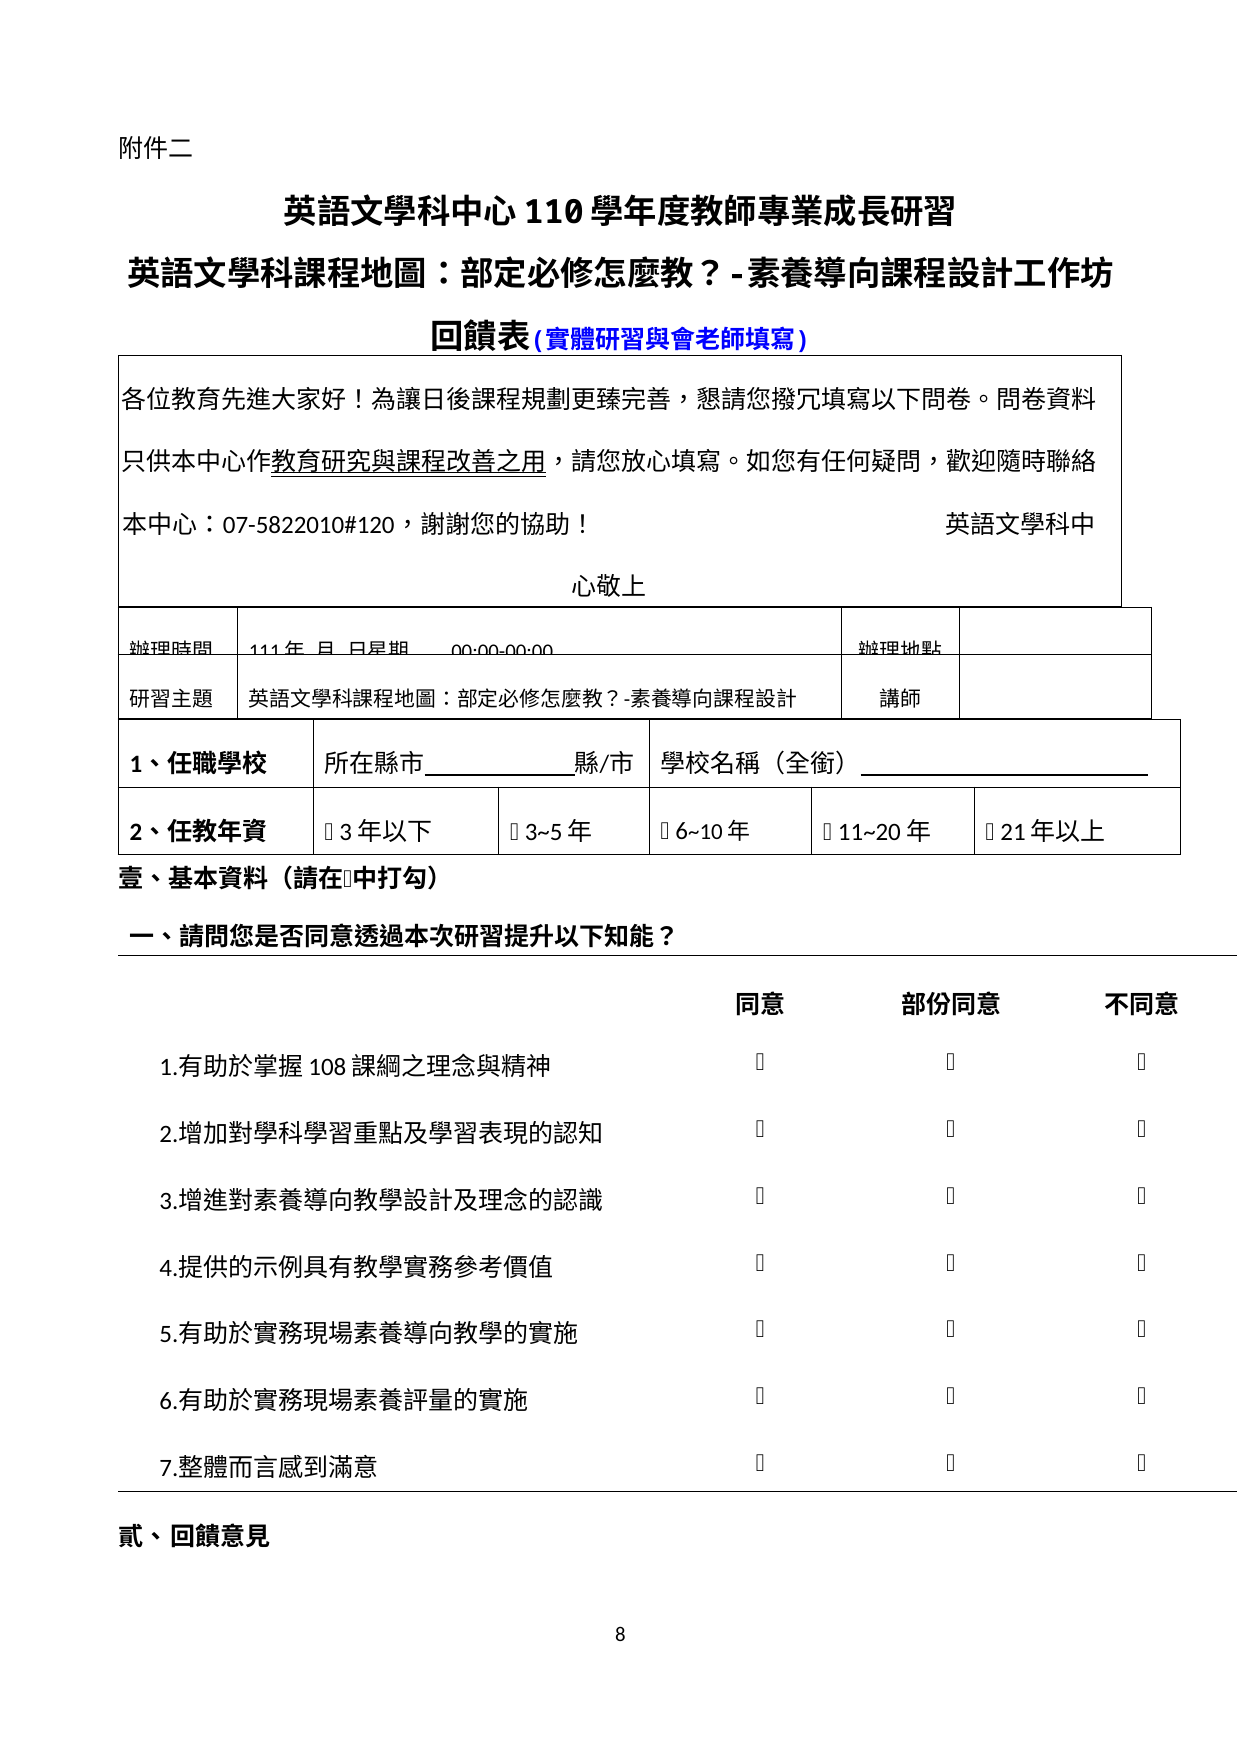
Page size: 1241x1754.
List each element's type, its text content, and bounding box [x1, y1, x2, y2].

table_cell  [665, 1090, 855, 1157]
text 附件二 [118, 105, 1122, 167]
table_cell 增加對學科學習重點及學習表現的認知 [118, 1090, 665, 1157]
table_cell  6~10年 [650, 788, 811, 854]
table_cell  [1046, 1090, 1237, 1157]
table_cell  [1046, 1290, 1237, 1357]
table_cell  11~20年 [812, 788, 974, 854]
text 英語文學科中心110學年度教師專業成長研習 [118, 167, 1122, 230]
table_cell 部份同意 [855, 956, 1046, 1023]
table_cell 同意 [665, 956, 855, 1023]
table_header 辦理地點 [842, 608, 959, 654]
table_cell  3年以下 [314, 788, 498, 854]
table_cell 7.整體而言感到滿意 [118, 1424, 665, 1491]
table_header 一、請問您是否同意透過本次研習提升以下知能？ [118, 893, 1237, 955]
table_header [960, 608, 1151, 654]
table_cell  [665, 1224, 855, 1290]
text 壹、基本資料（請在中打勾） [118, 868, 1122, 893]
table_cell  [1046, 1424, 1237, 1491]
text 回饋表(實體研習與會老師填寫) [118, 292, 1122, 355]
table_cell 英語文學科課程地圖：部定必修怎麼教？-素養導向課程設計 [238, 655, 841, 718]
table_header 所在縣市 縣/市 [314, 720, 649, 787]
table_cell 6.有助於實務現場素養評量的實施 [118, 1357, 665, 1424]
text 英語文學科課程地圖：部定必修怎麼教？-素養導向課程設計工作坊 [118, 230, 1122, 292]
list 回饋意見 [118, 1517, 1122, 1553]
table_cell 研習主題 [119, 655, 237, 718]
table_cell  [1046, 1157, 1237, 1223]
table_cell 任教年資 [119, 788, 313, 854]
table_cell  [665, 1357, 855, 1424]
table_cell 不同意 [1046, 956, 1237, 1023]
table_cell  [665, 1157, 855, 1223]
table_cell  [855, 1224, 1046, 1290]
table_cell 4.提供的示例具有教學實務參考價值 [118, 1224, 665, 1290]
table_cell  [665, 1290, 855, 1357]
table_header 任職學校 [119, 720, 313, 787]
table_cell  [665, 1023, 855, 1090]
table_header 辦理時間 [119, 608, 237, 654]
table_cell  3~5年 [499, 788, 649, 854]
table_cell  [855, 1424, 1046, 1491]
table_header 學校名稱（全銜） [650, 720, 1180, 787]
table_cell  [855, 1357, 1046, 1424]
table_cell 增進對素養導向教學設計及理念的認識 [118, 1157, 665, 1223]
table_cell [118, 956, 665, 1023]
table_cell  [665, 1424, 855, 1491]
table_header 111年 月 日星期 00:00-00:00 [238, 608, 841, 654]
table_cell  [1046, 1023, 1237, 1090]
table_cell  21年以上 [975, 788, 1180, 854]
table_cell  [855, 1023, 1046, 1090]
table_cell  [855, 1157, 1046, 1223]
table_cell 5.有助於實務現場素養導向教學的實施 [118, 1290, 665, 1357]
table_cell  [1046, 1357, 1237, 1424]
table_cell  [1046, 1224, 1237, 1290]
table_cell  [855, 1290, 1046, 1357]
table_cell  [855, 1090, 1046, 1157]
table_cell 講師 [842, 655, 959, 718]
table_cell [960, 655, 1151, 718]
table_cell 有助於掌握108課綱之理念與精神 [118, 1023, 665, 1090]
text 各位教育先進大家好！為讓日後課程規劃更臻完善，懇請您撥冗填寫以下問卷。問卷資料只供本中心作教育研究與課程改善之用，請您放心填寫。如您有任何疑問，歡迎隨時聯絡本中心：07-5822010#120，謝謝您的協助！ 英語文學科中心敬上 [119, 356, 1121, 606]
